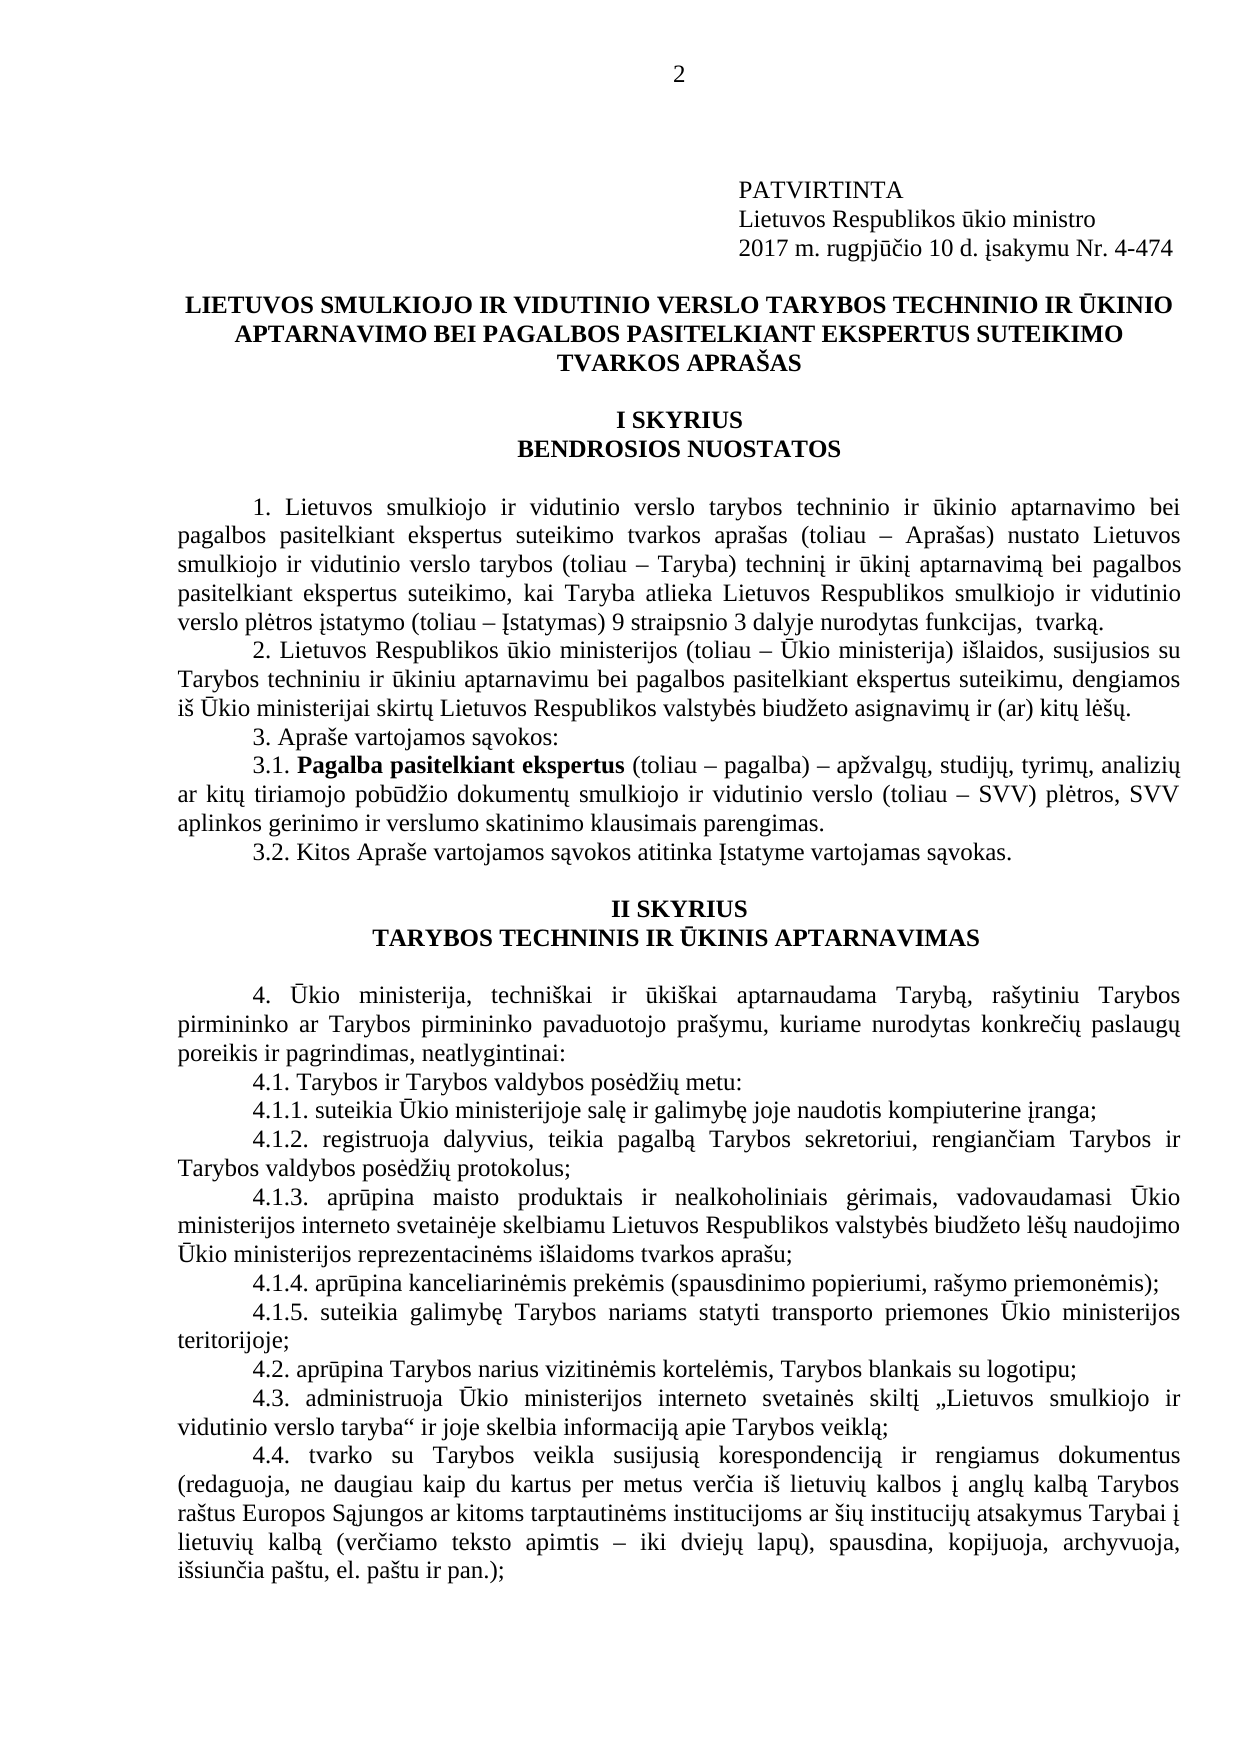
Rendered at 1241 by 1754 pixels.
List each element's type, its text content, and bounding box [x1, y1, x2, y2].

text 1. Lietuvos smulkiojo ir vidutinio verslo tarybos techninio ir ūkinio aptarnavimo bei pagalbos pasitelkiant ekspertus suteikimo tvarkos aprašas (toliau – Aprašas) nustato Lietuvos smulkiojo ir vidutinio verslo tarybos (toliau – Taryba) techninį ir ūkinį aptarnavimą bei pagalbos pasitelkiant ekspertus suteikimo, kai Taryba atlieka Lietuvos Respublikos smulkiojo ir vidutinio verslo plėtros įstatymo (toliau – Įstatymas) 9 straipsnio 3 dalyje nurodytas funkcijas, tvarką. [177, 492, 1181, 636]
text 3. Apraše vartojamos sąvokos: [177, 722, 1181, 751]
text LIETUVOS SMULKIOJO IR VIDUTINIO VERSLO TARYBOS TECHNINIO IR ŪKINIO APTARNAVIMO BEI PAGALBOS PASITELKIANT EKSPERTUS SUTEIKIMO TVARKOS APRAŠAS [177, 291, 1181, 377]
text 3.1. Pagalba pasitelkiant ekspertus (toliau – pagalba) – apžvalgų, studijų, tyrimų, analizių ar kitų tiriamojo pobūdžio dokumentų smulkiojo ir vidutinio verslo (toliau – SVV) plėtros, SVV aplinkos gerinimo ir verslumo skatinimo klausimais parengimas. [177, 751, 1181, 837]
text 3.2. Kitos Apraše vartojamos sąvokos atitinka Įstatyme vartojamas sąvokas. [177, 837, 1181, 866]
text 4. Ūkio ministerija, techniškai ir ūkiškai aptarnaudama Tarybą, rašytiniu Tarybos pirmininko ar Tarybos pirmininko pavaduotojo prašymu, kuriame nurodytas konkrečių paslaugų poreikis ir pagrindimas, neatlygintinai: [177, 981, 1181, 1067]
text II SKYRIUS [177, 894, 1181, 923]
text 4.1.2. registruoja dalyvius, teikia pagalbą Tarybos sekretoriui, rengiančiam Tarybos ir Tarybos valdybos posėdžių protokolus; [177, 1124, 1181, 1182]
text 4.1.3. aprūpina maisto produktais ir nealkoholiniais gėrimais, vadovaudamasi Ūkio ministerijos interneto svetainėje skelbiamu Lietuvos Respublikos valstybės biudžeto lėšų naudojimo Ūkio ministerijos reprezentacinėms išlaidoms tvarkos aprašu; [177, 1182, 1181, 1268]
text 4.1.1. suteikia Ūkio ministerijoje salę ir galimybę joje naudotis kompiuterine įranga; [177, 1096, 1181, 1124]
text BENDROSIOS NUOSTATOS [177, 434, 1181, 463]
text Lietuvos Respublikos ūkio ministro [663, 204, 1181, 233]
text 2017 m. rugpjūčio 10 d. įsakymu Nr. 4-474 [663, 233, 1181, 262]
text 4.1. Tarybos ir Tarybos valdybos posėdžių metu: [177, 1067, 1181, 1096]
text 4.1.4. aprūpina kanceliarinėmis prekėmis (spausdinimo popieriumi, rašymo priemonėmis); [177, 1268, 1181, 1297]
text 4.3. administruoja Ūkio ministerijos interneto svetainės skiltį „Lietuvos smulkiojo ir vidutinio verslo taryba“ ir joje skelbia informaciją apie Tarybos veiklą; [177, 1383, 1181, 1441]
text I SKYRIUS [177, 406, 1181, 434]
text 4.4. tvarko su Tarybos veikla susijusią korespondenciją ir rengiamus dokumentus (redaguoja, ne daugiau kaip du kartus per metus verčia iš lietuvių kalbos į anglų kalbą Tarybos raštus Europos Sąjungos ar kitoms tarptautinėms institucijoms ar šių institucijų atsakymus Tarybai į lietuvių kalbą (verčiamo teksto apimtis – iki dviejų lapų), spausdina, kopijuoja, archyvuoja, išsiunčia paštu, el. paštu ir pan.); [177, 1441, 1181, 1584]
text PATVIRTINTA [738, 176, 1181, 204]
text 4.2. aprūpina Tarybos narius vizitinėmis kortelėmis, Tarybos blankais su logotipu; [177, 1354, 1181, 1383]
text TARYBOS TECHNINIS IR ŪKINIS APTARNAVIMAS [177, 923, 1181, 952]
text 4.1.5. suteikia galimybę Tarybos nariams statyti transporto priemones Ūkio ministerijos teritorijoje; [177, 1297, 1181, 1354]
text 2. Lietuvos Respublikos ūkio ministerijos (toliau – Ūkio ministerija) išlaidos, susijusios su Tarybos techniniu ir ūkiniu aptarnavimu bei pagalbos pasitelkiant ekspertus suteikimu, dengiamos iš Ūkio ministerijai skirtų Lietuvos Respublikos valstybės biudžeto asignavimų ir (ar) kitų lėšų. [177, 636, 1181, 722]
